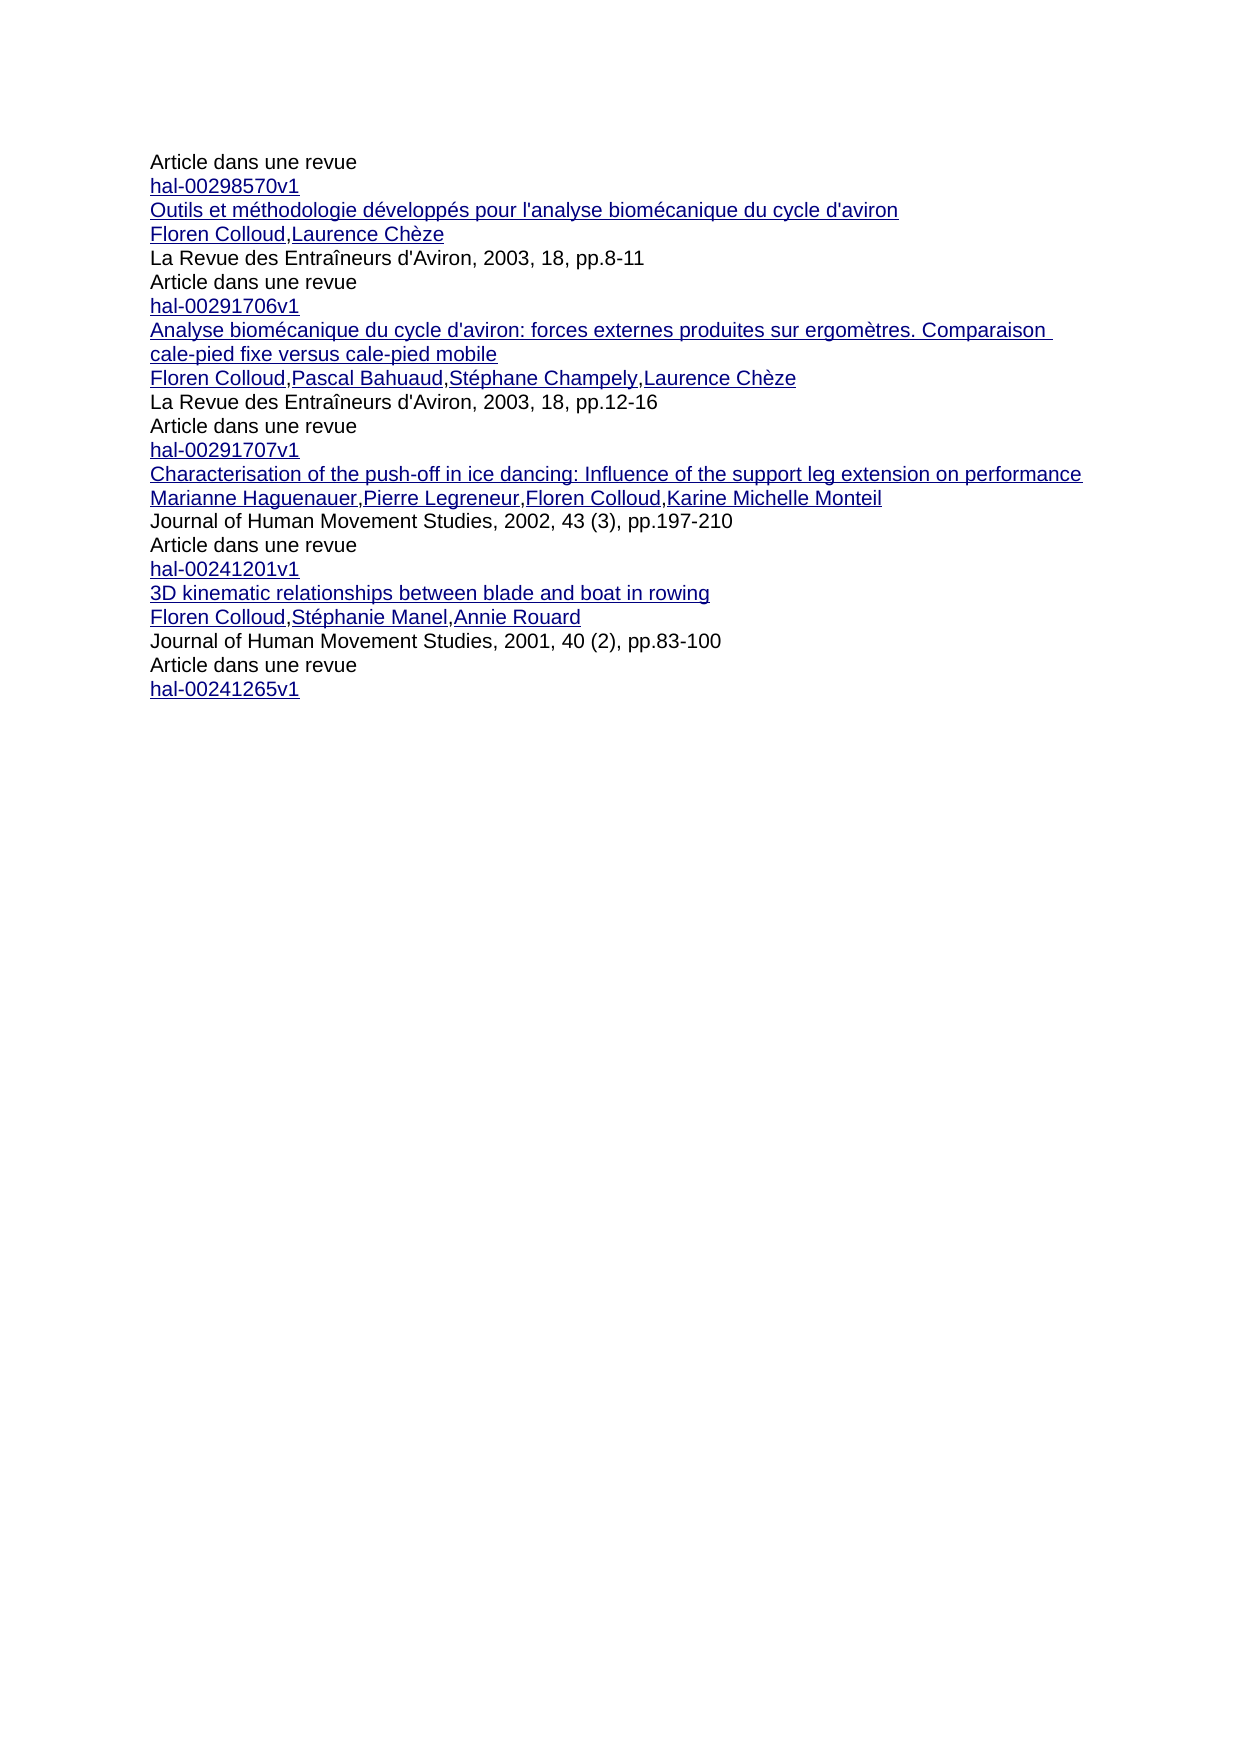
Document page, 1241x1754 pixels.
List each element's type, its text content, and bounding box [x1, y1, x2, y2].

table_cell 3D kinematic relationships between blade and boat in rowing Floren Colloud,Stéphanie Manel,Annie Rouard Journal of Human Movement Studies, 2001, 40 (2), pp.83-100 Article dans une revue hal-00241265v1 [150, 581, 1090, 701]
table_cell Outils et méthodologie développés pour l'analyse biomécanique du cycle d'aviron Floren Colloud,Laurence Chèze La Revue des Entraîneurs d'Aviron, 2003, 18, pp.8-11 Article dans une revue hal-00291706v1 [150, 198, 1090, 318]
table_cell Article dans une revue hal-00298570v1 [150, 150, 1090, 198]
table_cell Analyse biomécanique du cycle d'aviron: forces externes produites sur ergomètres. Comparaison cale-pied fixe versus cale-pied mobile Floren Colloud,Pascal Bahuaud,Stéphane Champely,Laurence Chèze La Revue des Entraîneurs d'Aviron, 2003, 18, pp.12-16 Article dans une revue hal-00291707v1 [150, 318, 1090, 461]
table_cell Characterisation of the push-off in ice dancing: Influence of the support leg extension on performance Marianne Haguenauer,Pierre Legreneur,Floren Colloud,Karine Michelle Monteil Journal of Human Movement Studies, 2002, 43 (3), pp.197-210 Article dans une revue hal-00241201v1 [150, 461, 1090, 581]
